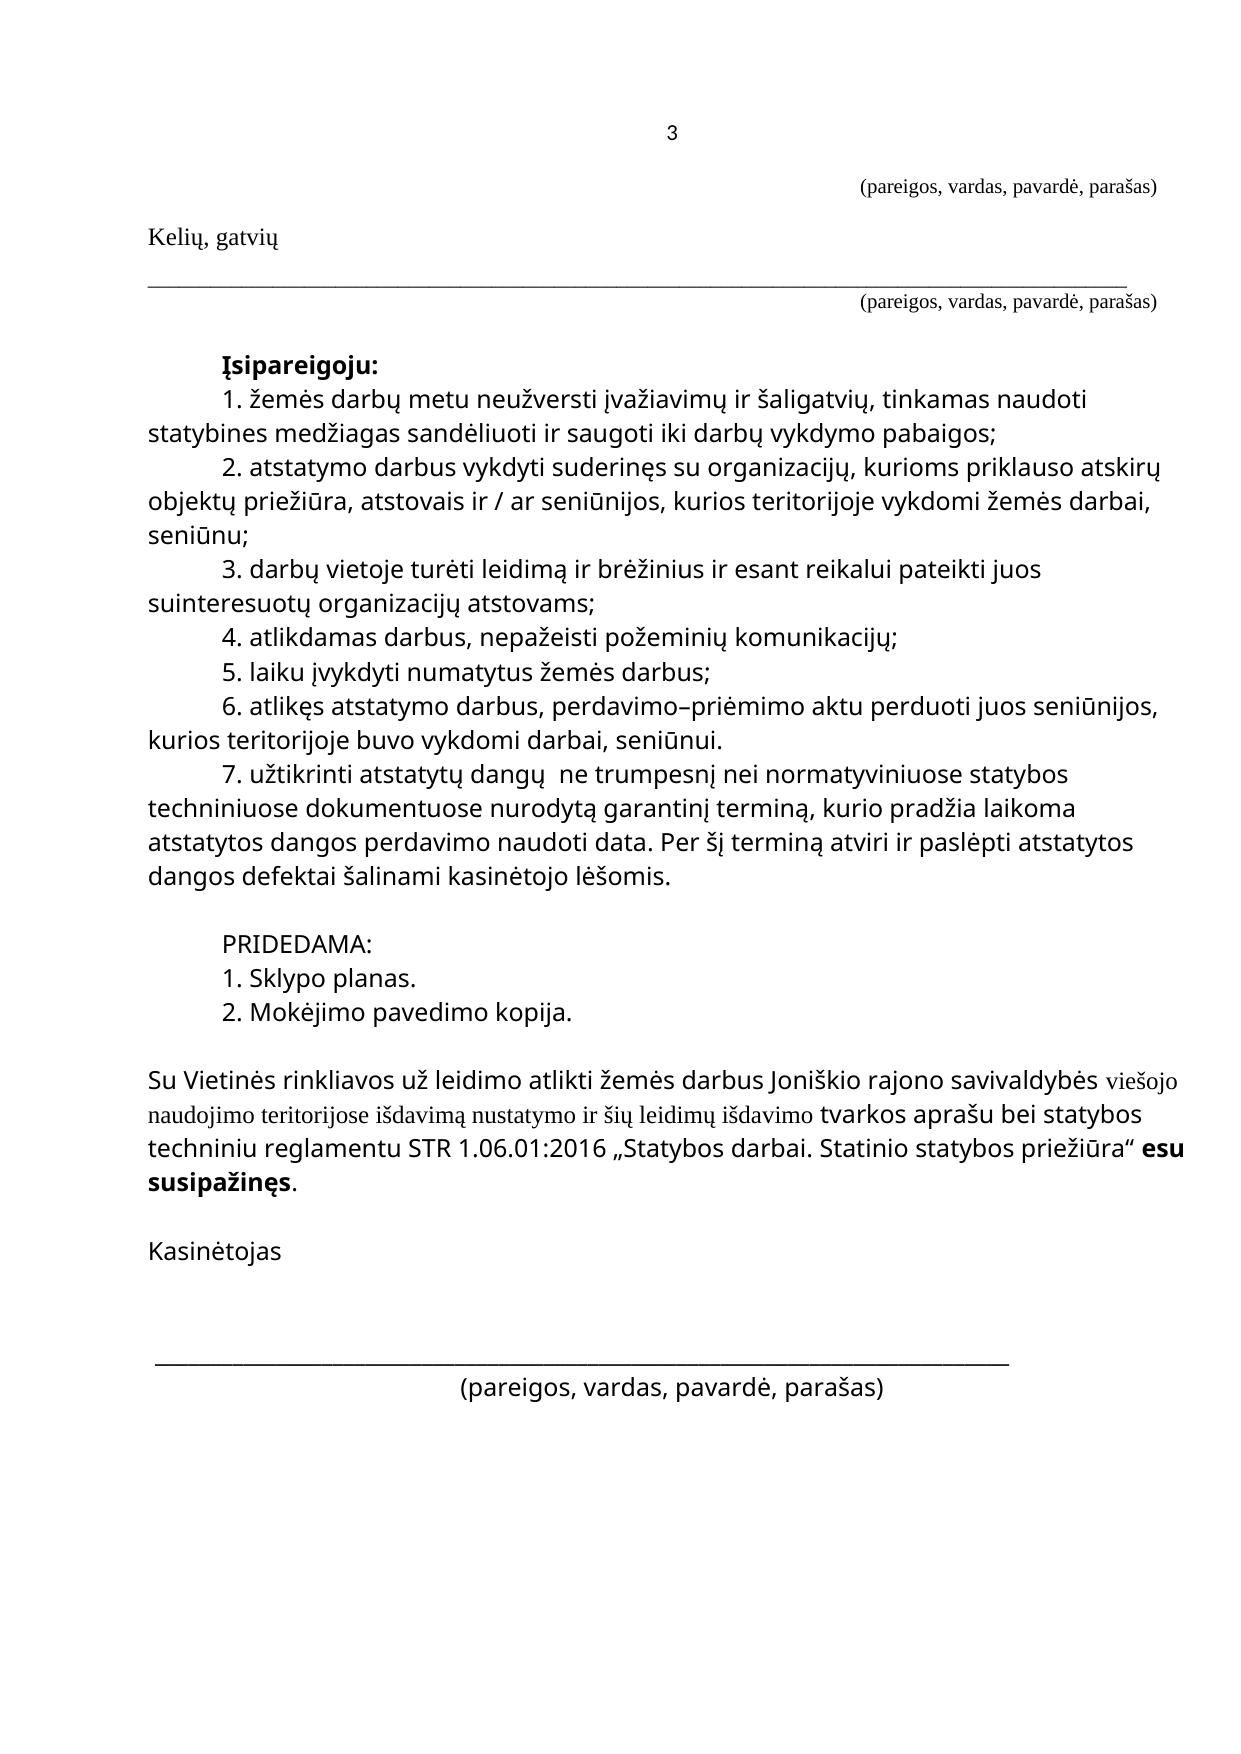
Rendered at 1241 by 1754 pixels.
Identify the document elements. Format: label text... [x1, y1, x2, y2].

text (pareigos, vardas, pavardė, parašas) [148, 174, 1196, 198]
text 6. atlikęs atstatymo darbus, perdavimo–priėmimo aktu perduoti juos seniūnijos, kurios teritorijoje buvo vykdomi darbai, seniūnui. [148, 688, 1196, 756]
text ______________________________________________________________________________________________ [148, 265, 1196, 289]
text 1. Sklypo planas. [148, 961, 1196, 995]
text (pareigos, vardas, pavardė, parašas) [148, 1369, 1196, 1403]
text Su Vietinės rinkliavos už leidimo atlikti žemės darbus Joniškio rajono savivaldybės viešojo naudojimo teritorijose išdavimą nustatymo ir šių leidimų išdavimo tvarkos aprašu bei statybos techniniu reglamentu STR 1.06.01:2016 „Statybos darbai. Statinio statybos priežiūra“ esu susipažinęs. [148, 1063, 1196, 1199]
text (pareigos, vardas, pavardė, parašas) [148, 289, 1196, 313]
text Įsipareigoju: [148, 348, 1196, 382]
text 2. atstatymo darbus vykdyti suderinęs su organizacijų, kurioms priklauso atskirų objektų priežiūra, atstovais ir / ar seniūnijos, kurios teritorijoje vykdomi žemės darbai, seniūnu; [148, 450, 1196, 552]
text Kasinėtojas [148, 1233, 1196, 1267]
text 2. Mokėjimo pavedimo kopija. [148, 995, 1196, 1029]
text Kelių, gatvių [148, 222, 1196, 251]
text 5. laiku įvykdyti numatytus žemės darbus; [148, 654, 1196, 688]
text 7. užtikrinti atstatytų dangų ne trumpesnį nei normatyviniuose statybos techniniuose dokumentuose nurodytą garantinį terminą, kurio pradžia laikoma atstatytos dangos perdavimo naudoti data. Per šį terminą atviri ir paslėpti atstatytos dangos defektai šalinami kasinėtojo lėšomis. [148, 756, 1196, 893]
text 1. žemės darbų metu neužversti įvažiavimų ir šaligatvių, tinkamas naudoti statybines medžiagas sandėliuoti ir saugoti iki darbų vykdymo pabaigos; [148, 382, 1196, 450]
text 4. atlikdamas darbus, nepažeisti požeminių komunikacijų; [148, 620, 1196, 654]
text 3. darbų vietoje turėti leidimą ir brėžinius ir esant reikalui pateikti juos suinteresuotų organizacijų atstovams; [148, 552, 1196, 620]
text _____________________________________________________________________________ [148, 1335, 1196, 1369]
text PRIDEDAMA: [148, 927, 1196, 961]
